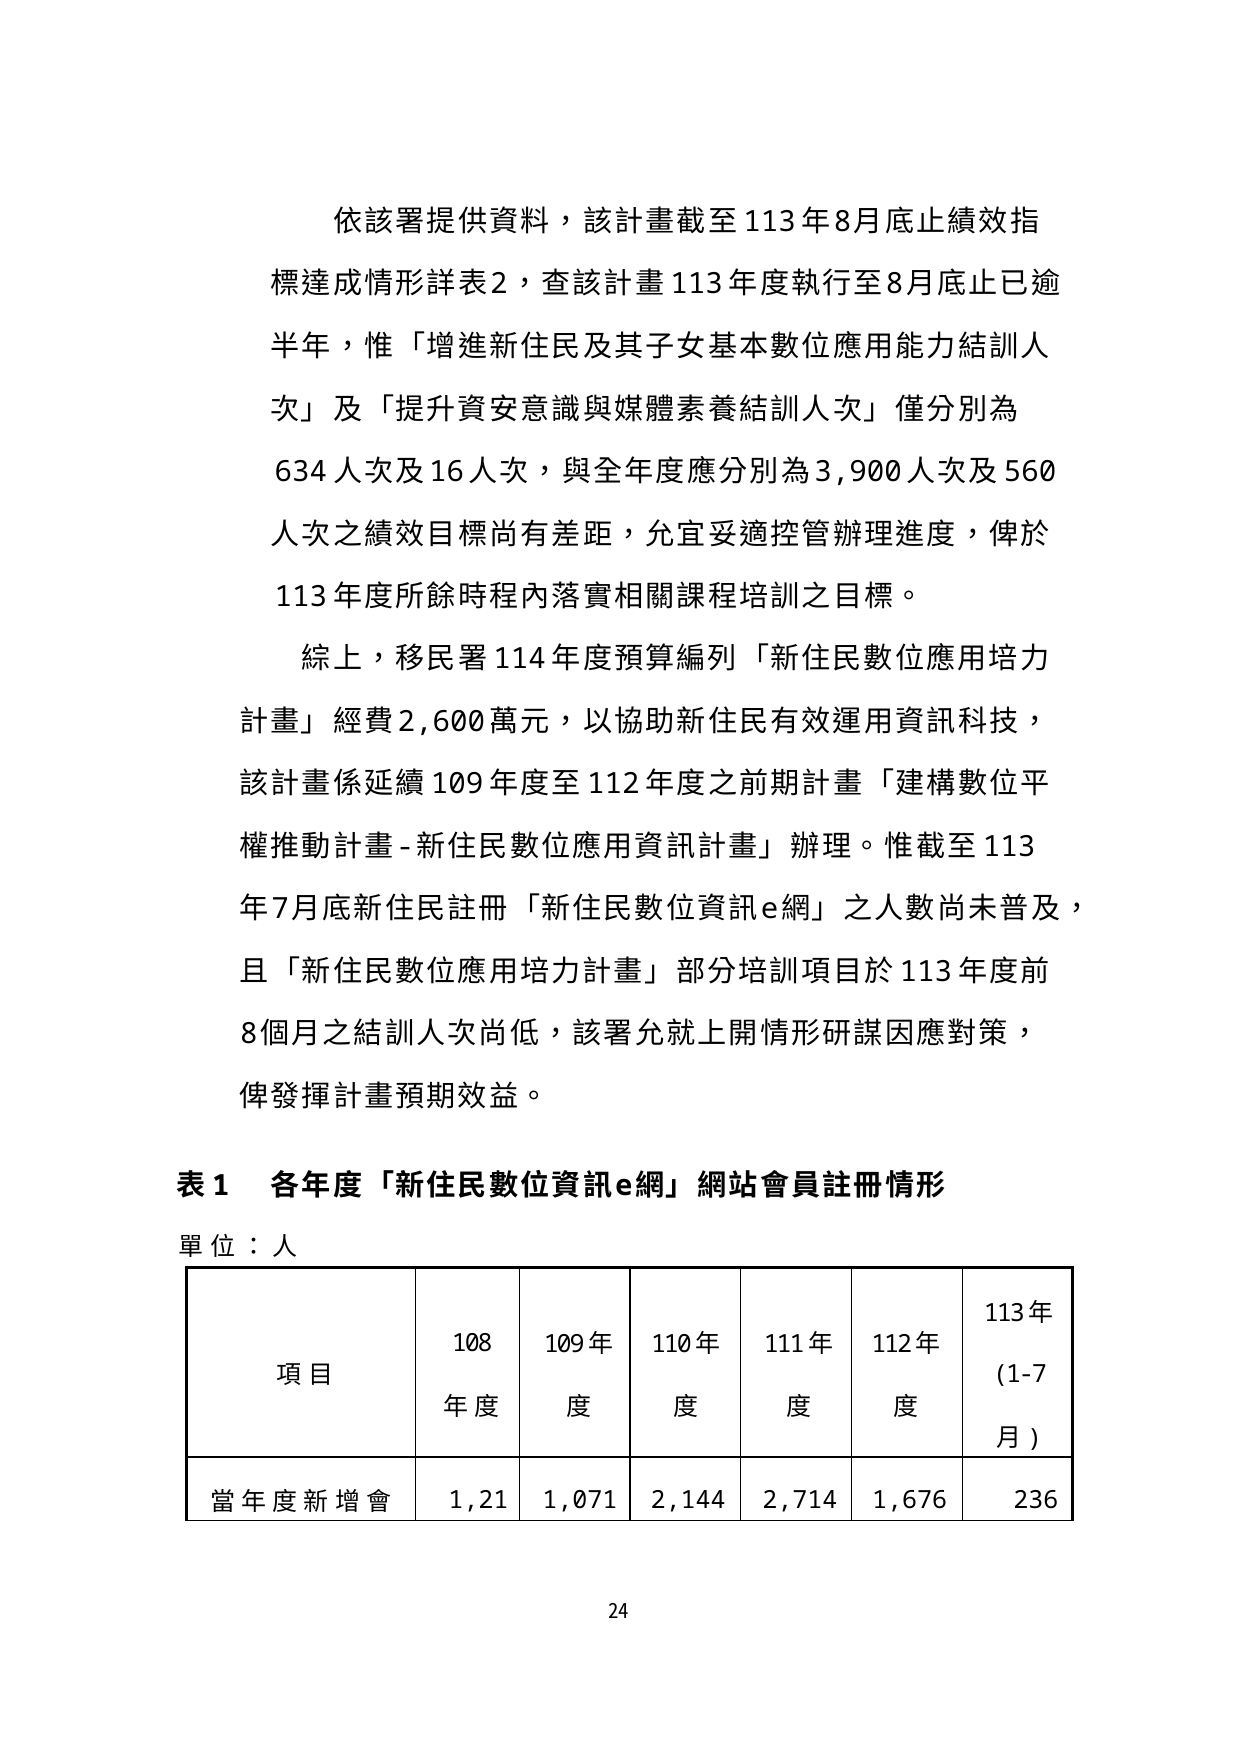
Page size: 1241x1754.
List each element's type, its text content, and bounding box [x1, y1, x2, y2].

table_header 109年度 [520, 1269, 629, 1456]
table_cell 1,21 [416, 1458, 519, 1520]
table_header 112年度 [852, 1269, 962, 1456]
table_cell 2,714 [741, 1458, 851, 1520]
text 綜上，移民署114年度預算編列「新住民數位應用培力計畫」經費2,600萬元，以協助新住民有效運用資訊科技，該計畫係延續109年度至112年度之前期計畫「建構數位平權推動計畫-新住民數位應用資訊計畫」辦理。惟截至113年7月底新住民註冊「新住民數位資訊e網」之人數尚未普及，且「新住民數位應用培力計畫」部分培訓項目於113年度前8個月之結訓人次尚低，該署允就上開情形研謀因應對策，俾發揮計畫預期效益。 [234, 615, 1061, 1115]
table_header 110年度 [631, 1269, 740, 1456]
table_header 項目 [188, 1269, 415, 1456]
table_cell 當年度新增會 [188, 1458, 415, 1520]
table_cell 2,144 [631, 1458, 740, 1520]
table_header 113年(1-7月) [963, 1269, 1071, 1456]
table_cell 236 [963, 1458, 1071, 1520]
text 表1 各年度「新住民數位資訊e網」網站會員註冊情形 單位：人 [176, 1141, 1061, 1266]
table_header 111年度 [741, 1269, 851, 1456]
table_cell 1,071 [520, 1458, 629, 1520]
table_cell 1,676 [852, 1458, 962, 1520]
text 依該署提供資料，該計畫截至113年8月底止績效指標達成情形詳表2，查該計畫113年度執行至8月底止已逾半年，惟「增進新住民及其子女基本數位應用能力結訓人次」及「提升資安意識與媒體素養結訓人次」僅分別為634人次及16人次，與全年度應分別為3,900人次及560人次之績效目標尚有差距，允宜妥適控管辦理進度，俾於113年度所餘時程內落實相關課程培訓之目標。 [264, 177, 1061, 615]
table_header 108年度 [416, 1269, 519, 1456]
